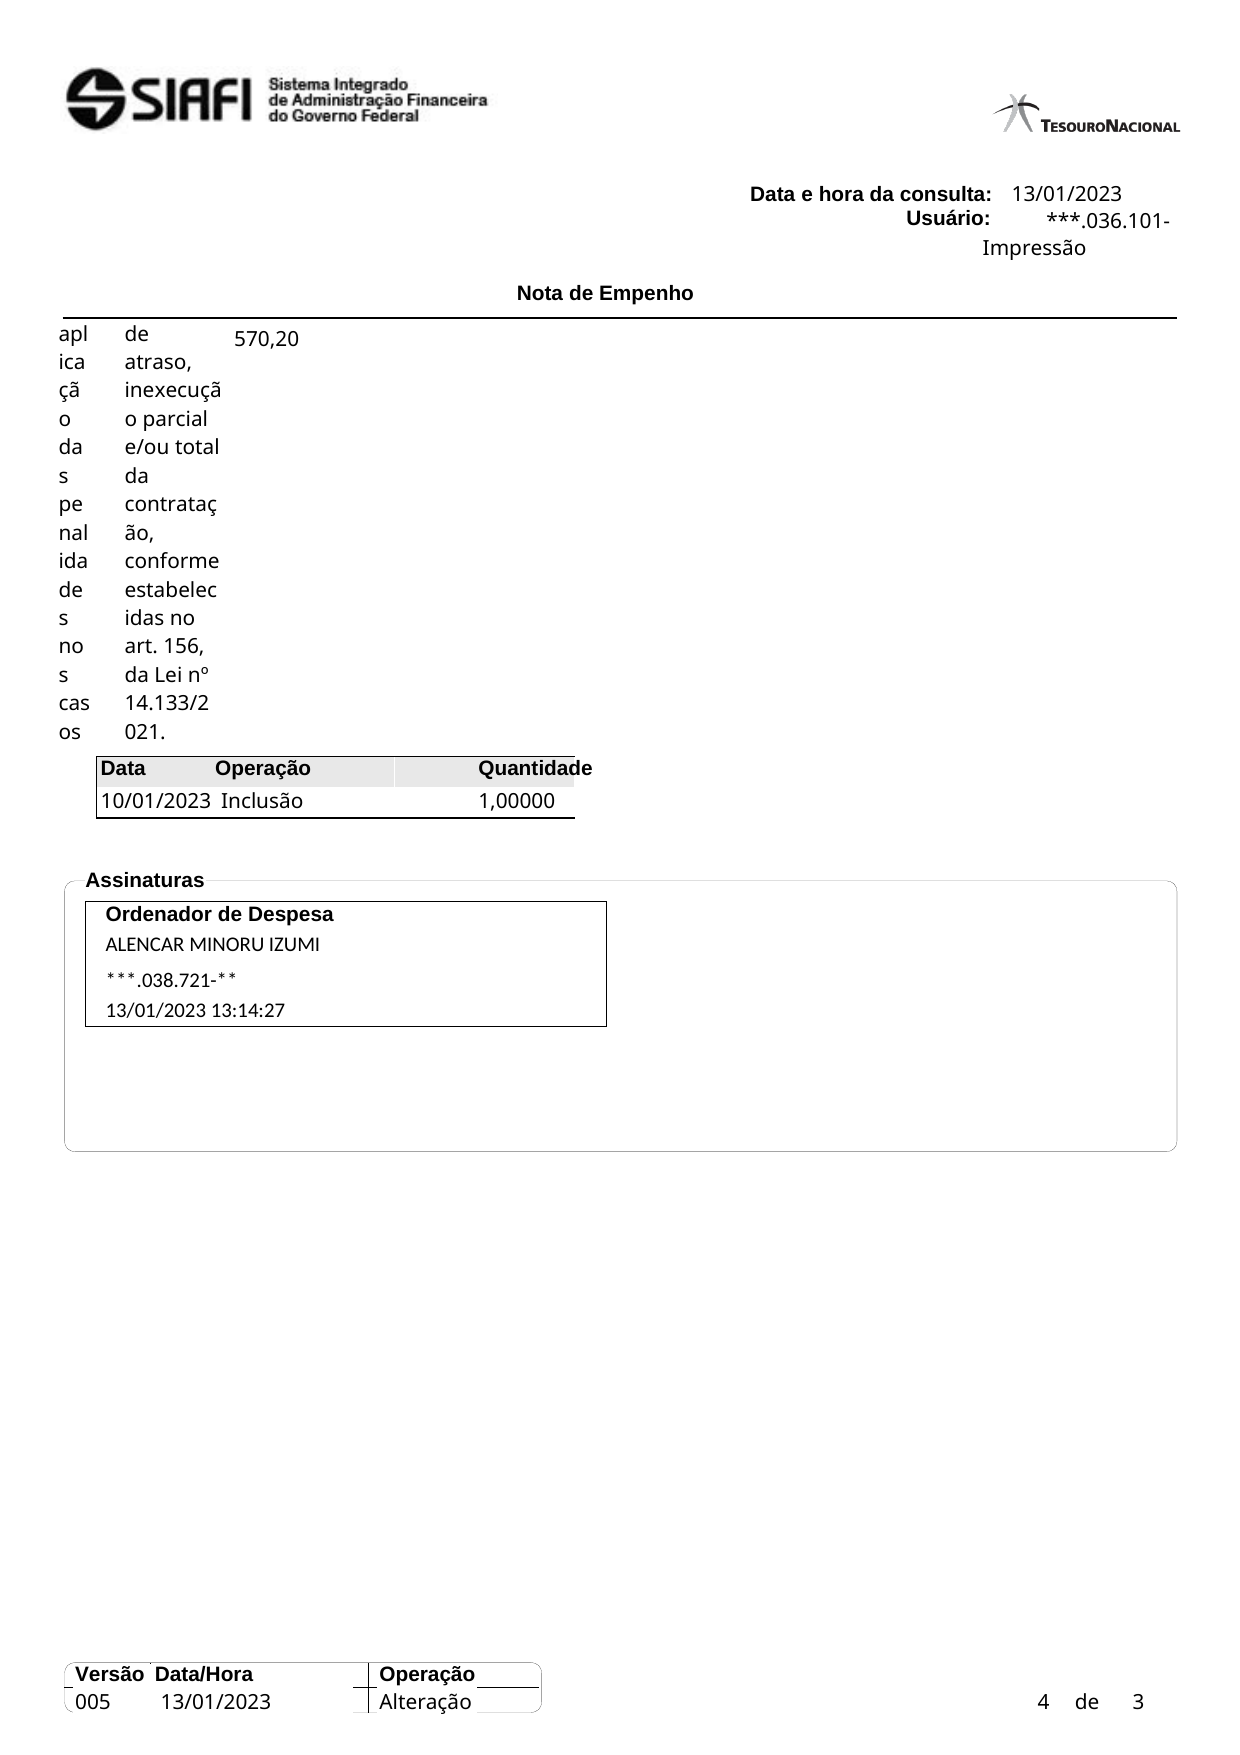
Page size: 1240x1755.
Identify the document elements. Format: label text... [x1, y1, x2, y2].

table_header Quantidade [395, 757, 574, 787]
text A contratada fica obrigada ao cumprimento das condições estabelecidas no Projeto Básico e na proposta apresentada, e, ainda, sujeita à aplicação das penalidades nos casos de atraso, inexecução parcial e/ou total da contratação, conforme [124, 319, 222, 575]
text A contratada fica obrigada ao cumprimento das condições estabelecidas no Projeto Básico e na proposta apresentada, e, ainda, sujeita à aplicação das penalidades nos casos de atraso, inexecução parcial e/ou total da contratação, conforme [58, 319, 76, 745]
text 570,20 [234, 324, 299, 353]
table_cell 1,00000 [395, 787, 574, 817]
text estabelecidas no art. 156, da Lei nº 14.133/2021. [124, 575, 221, 745]
table_cell 10/01/2023 Inclusão [97, 787, 394, 817]
table_header Data Operação [97, 757, 394, 787]
